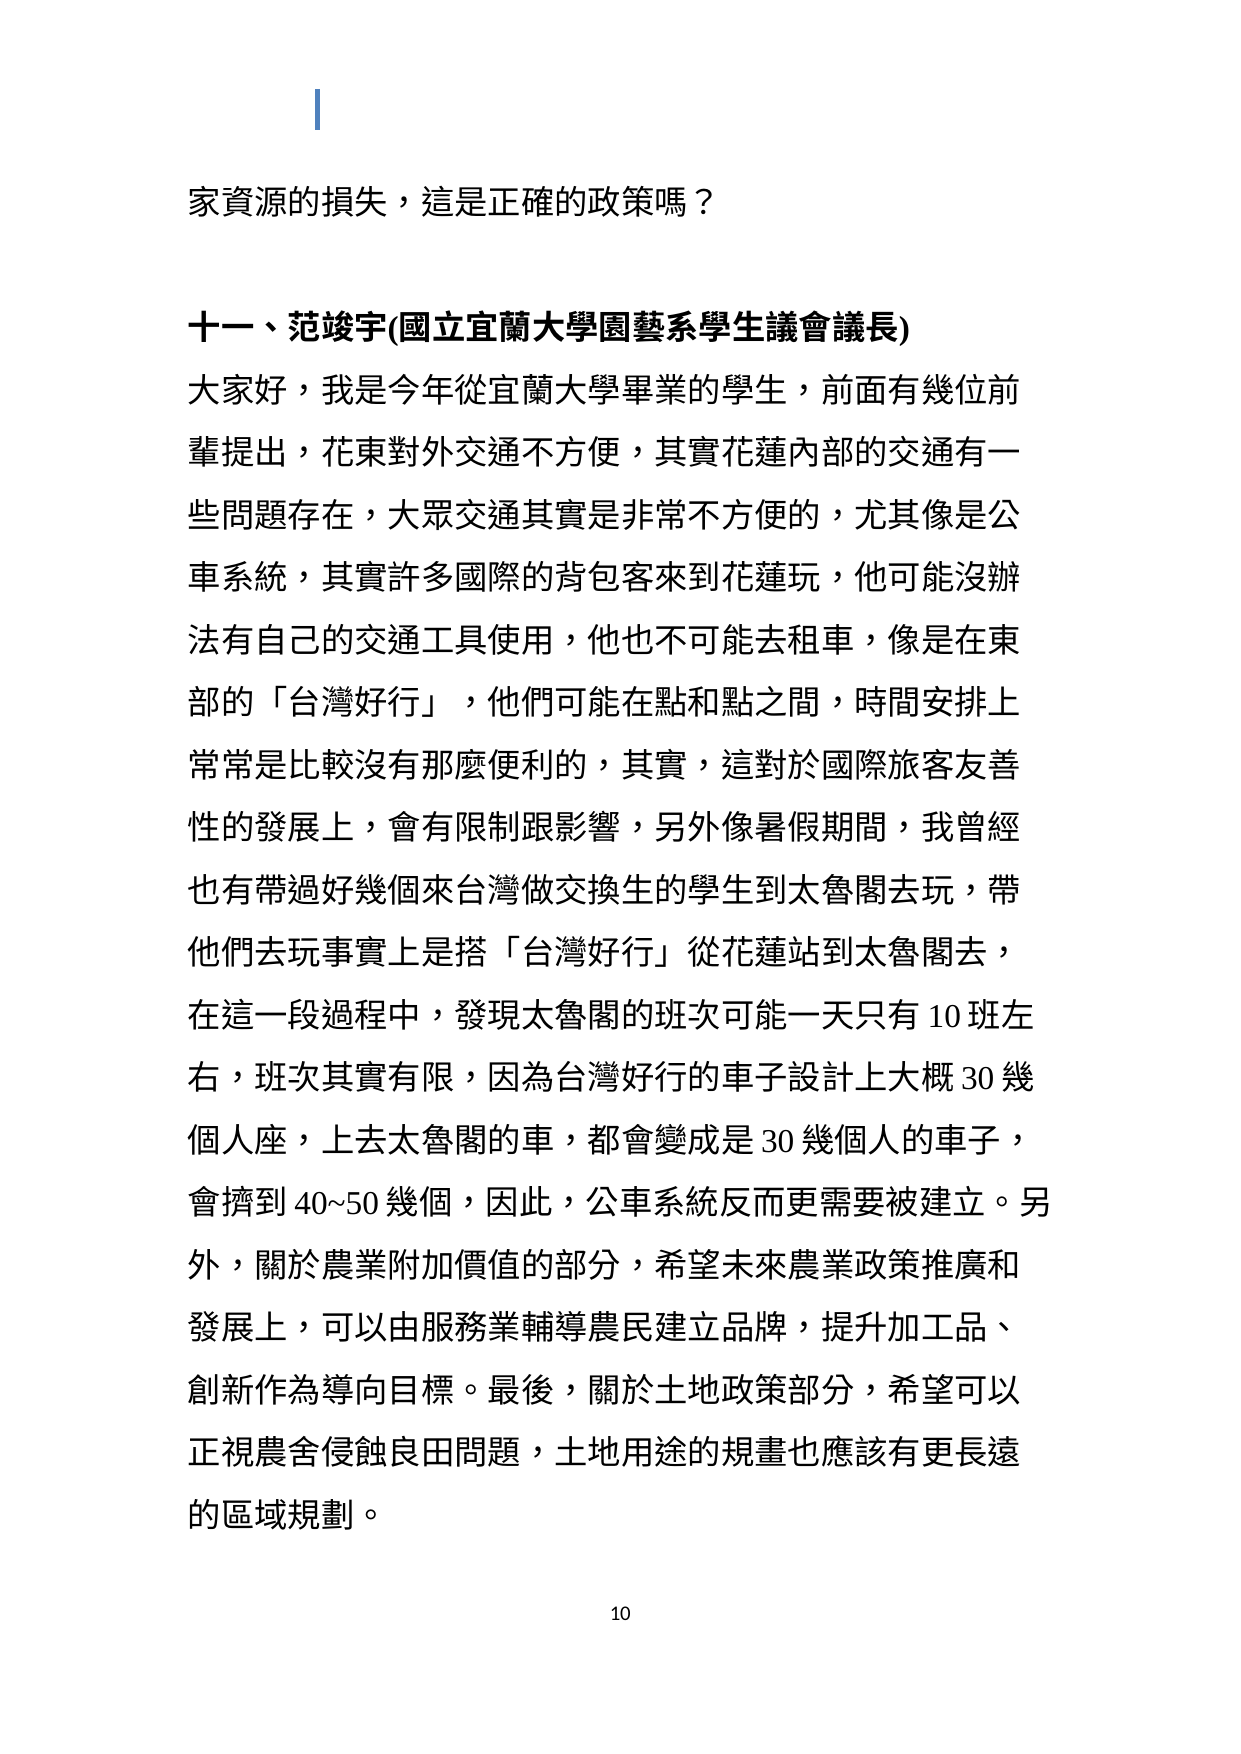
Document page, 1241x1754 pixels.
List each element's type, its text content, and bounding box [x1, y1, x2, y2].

text 十一、范竣宇(國立宜蘭大學園藝系學生議會議長) [187, 283, 1053, 346]
text 大家好，我是今年從宜蘭大學畢業的學生，前面有幾位前輩提出，花東對外交通不方便，其實花蓮內部的交通有一些問題存在，大眾交通其實是非常不方便的，尤其像是公車系統，其實許多國際的背包客來到花蓮玩，他可能沒辦法有自己的交通工具使用，他也不可能去租車，像是在東部的「台灣好行」，他們可能在點和點之間，時間安排上常常是比較沒有那麼便利的，其實，這對於國際旅客友善性的發展上，會有限制跟影響，另外像暑假期間，我曾經也有帶過好幾個來台灣做交換生的學生到太魯閣去玩，帶他們去玩事實上是搭「台灣好行」從花蓮站到太魯閣去，在這一段過程中，發現太魯閣的班次可能一天只有10班左右，班次其實有限，因為台灣好行的車子設計上大概30幾個人座，上去太魯閣的車，都會變成是30幾個人的車子，會擠到40~50幾個，因此，公車系統反而更需要被建立。另外，關於農業附加價值的部分，希望未來農業政策推廣和發展上，可以由服務業輔導農民建立品牌，提升加工品、創新作為導向目標。最後，關於土地政策部分，希望可以正視農舍侵蝕良田問題，土地用途的規畫也應該有更長遠的區域規劃。 [187, 346, 1053, 1533]
text 家資源的損失，這是正確的政策嗎？ [187, 158, 1053, 221]
